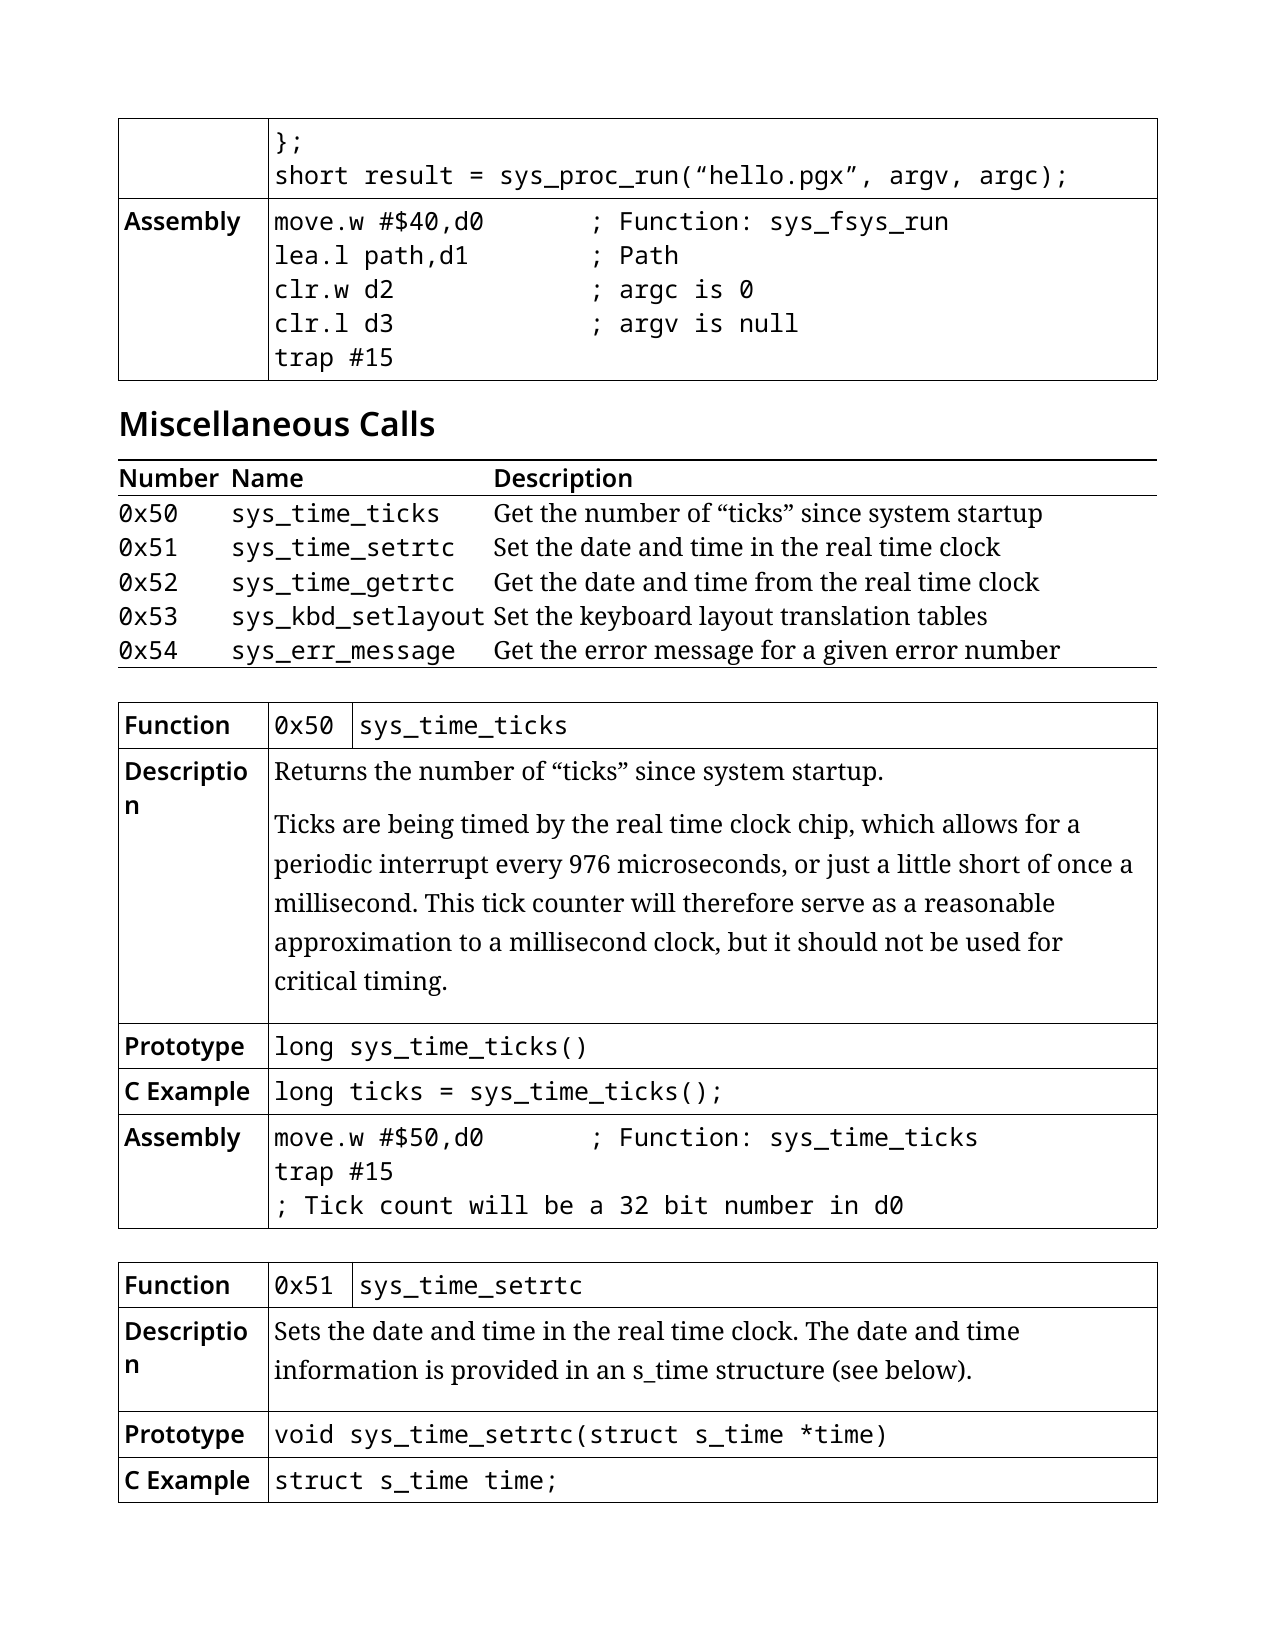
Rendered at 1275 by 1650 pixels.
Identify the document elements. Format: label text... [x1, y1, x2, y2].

table_cell struct s_time time; [269, 1458, 1157, 1502]
table_cell void sys_time_setrtc(struct s_time *time) [269, 1412, 1157, 1457]
table_cell sys_time_ticks [231, 496, 493, 530]
table_cell Assembly [119, 199, 268, 380]
subtitle Miscellaneous Calls [118, 401, 1157, 446]
table_cell Set the date and time in the real time clock [493, 530, 1157, 564]
table_cell C Example [119, 1458, 268, 1502]
table_cell move.w #$40,d0 ; Function: sys_fsys_run lea.l path,d1 ; Path clr.w d2 ; argc is 0 clr.l d3 ; argv is null trap #15 [269, 199, 1157, 380]
table_cell 0x51 [118, 530, 231, 564]
table_cell long ticks = sys_time_ticks(); [269, 1069, 1157, 1114]
table_cell Description [119, 1308, 268, 1411]
table_cell Set the keyboard layout translation tables [493, 598, 1157, 632]
table_cell Prototype [119, 1024, 268, 1068]
table_cell Returns the number of “ticks” since system startup. Ticks are being timed by the real time clock chip, which allows for a periodic interrupt every 976 microseconds, or just a little short of once a millisecond. This tick counter will therefore serve as a reasonable approximation to a millisecond clock, but it should not be used for critical timing. [269, 749, 1157, 1022]
table_header sys_time_ticks [353, 703, 1157, 748]
table_cell [119, 119, 268, 198]
table_cell 0x52 [118, 564, 231, 598]
table_header sys_time_setrtc [353, 1263, 1157, 1307]
table_header Function [119, 1263, 268, 1307]
table_cell sys_time_setrtc [231, 530, 493, 564]
table_header Name [231, 461, 493, 494]
table_cell sys_time_getrtc [231, 564, 493, 598]
table_cell Get the error message for a given error number [493, 632, 1157, 666]
table_header 0x51 [269, 1263, 352, 1307]
table_cell Prototype [119, 1412, 268, 1457]
table_cell 0x54 [118, 632, 231, 666]
table_header Number [118, 461, 231, 494]
table_cell }; short result = sys_proc_run(“hello.pgx”, argv, argc); [269, 119, 1157, 198]
table_header Function [119, 703, 268, 748]
table_cell Sets the date and time in the real time clock. The date and time information is provided in an s_time structure (see below). [269, 1308, 1157, 1411]
table_cell sys_kbd_setlayout [231, 598, 493, 632]
table_cell long sys_time_ticks() [269, 1024, 1157, 1068]
table_cell 0x53 [118, 598, 231, 632]
table_cell Assembly [119, 1115, 268, 1227]
table_cell Description [119, 749, 268, 1022]
table_header 0x50 [269, 703, 352, 748]
table_cell Get the number of “ticks” since system startup [493, 496, 1157, 530]
table_cell move.w #$50,d0 ; Function: sys_time_ticks trap #15 ; Tick count will be a 32 bit number in d0 [269, 1115, 1157, 1227]
table_header Description [493, 461, 1157, 494]
table_cell sys_err_message [231, 632, 493, 666]
table_cell Get the date and time from the real time clock [493, 564, 1157, 598]
table_cell C Example [119, 1069, 268, 1114]
table_cell 0x50 [118, 496, 231, 530]
